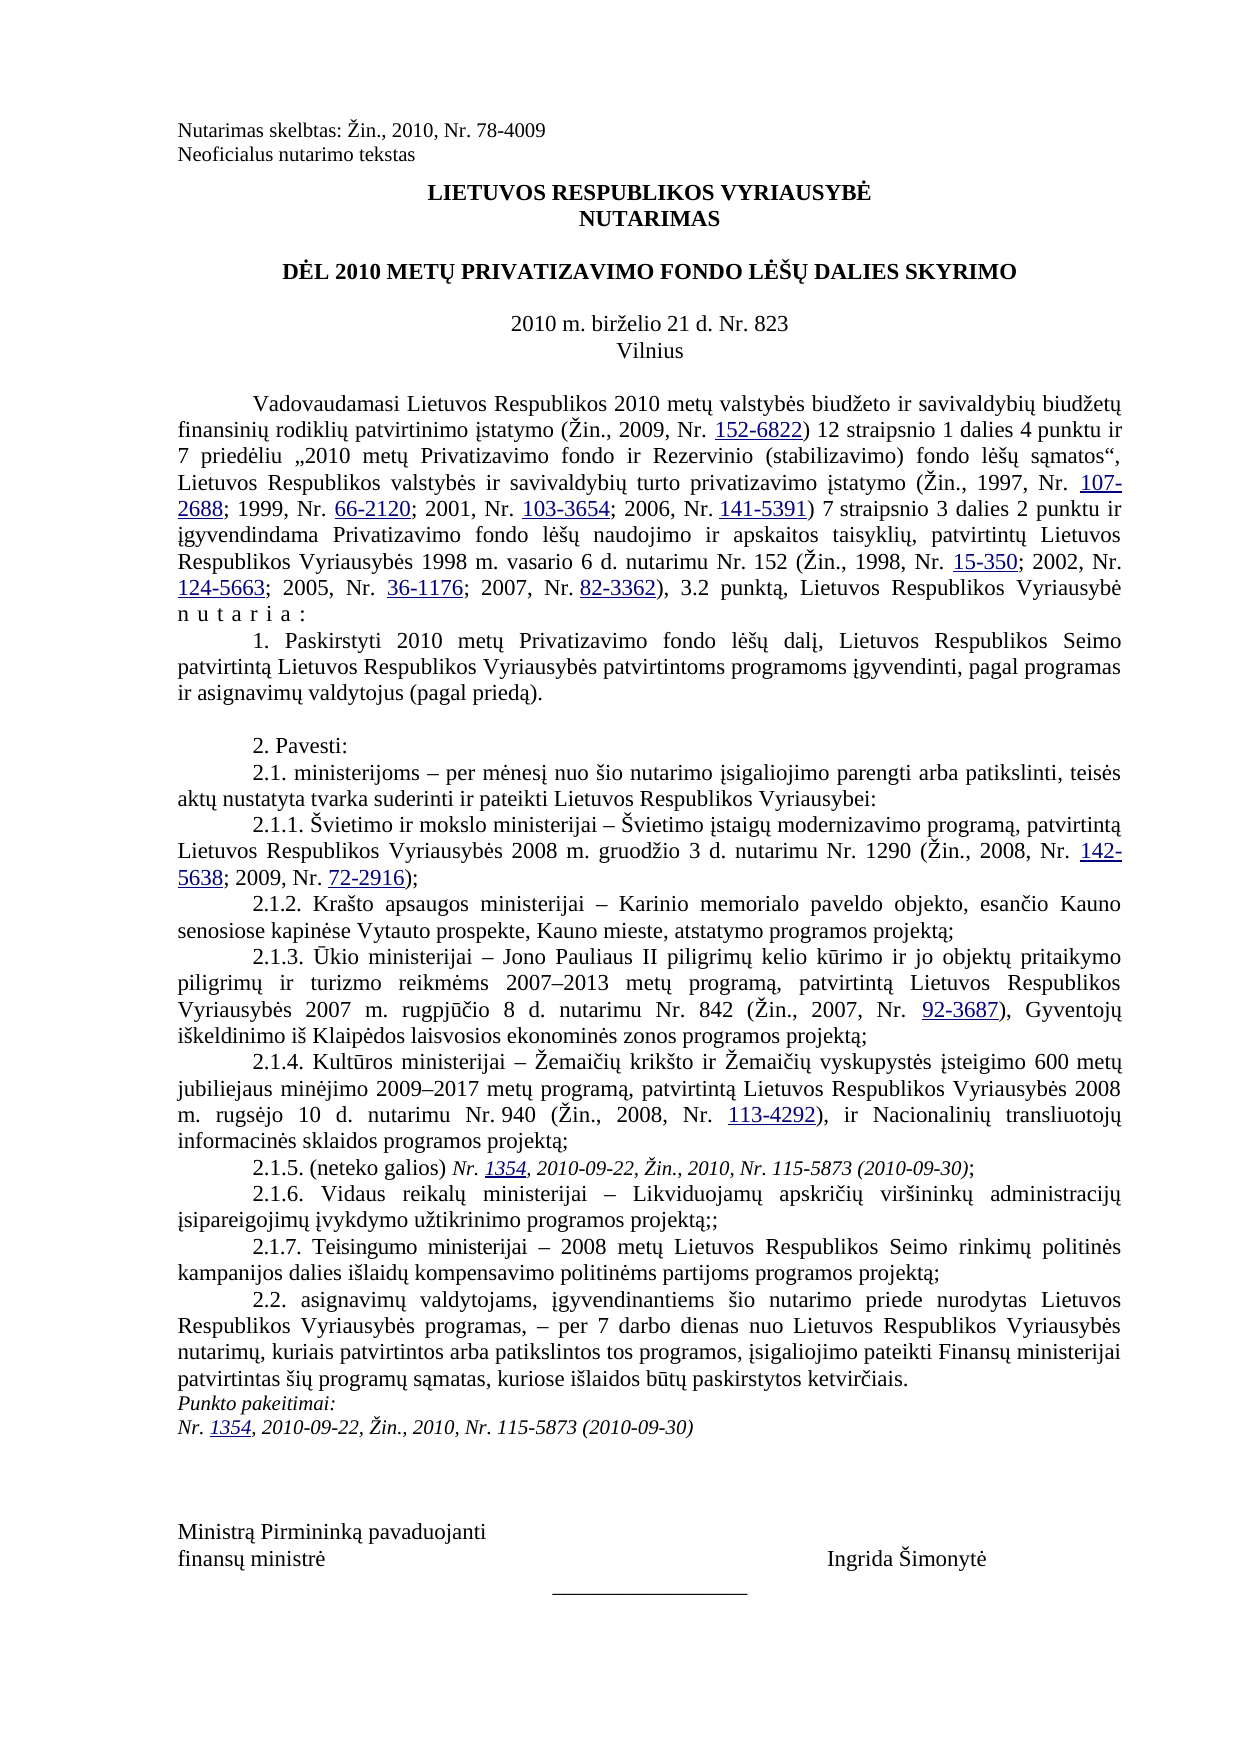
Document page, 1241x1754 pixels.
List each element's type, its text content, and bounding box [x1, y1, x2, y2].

text 2.1.1. Švietimo ir mokslo ministerijai – Švietimo įstaigų modernizavimo programą, patvirtintą Lietuvos Respublikos Vyriausybės 2008 m. gruodžio 3 d. nutarimu Nr. 1290 (Žin., 2008, Nr. 142-5638; 2009, Nr. 72-2916); [177, 811, 1122, 890]
text Nr. 1354, 2010-09-22, Žin., 2010, Nr. 115-5873 (2010-09-30) [177, 1415, 1122, 1439]
text Ministrą Pirmininką pavaduojanti finansų ministrė Ingrida Šimonytė [177, 1518, 1122, 1571]
text Nutarimas skelbtas: Žin., 2010, Nr. 78-4009 [177, 118, 1122, 142]
text 2.1.4. Kultūros ministerijai – Žemaičių krikšto ir Žemaičių vyskupystės įsteigimo 600 metų jubiliejaus minėjimo 2009–2017 metų programą, patvirtintą Lietuvos Respublikos Vyriausybės 2008 m. rugsėjo 10 d. nutarimu Nr. 940 (Žin., 2008, Nr. 113-4292), ir Nacionalinių transliuotojų informacinės sklaidos programos projektą; [177, 1048, 1122, 1154]
text 2010 m. birželio 21 d. Nr. 823 [177, 311, 1122, 337]
text Neoficialus nutarimo tekstas [177, 142, 1122, 166]
text 2.1.2. Krašto apsaugos ministerijai – Karinio memorialo paveldo objekto, esančio Kauno senosiose kapinėse Vytauto prospekte, Kauno mieste, atstatymo programos projektą; [177, 890, 1122, 943]
text 2.1.6. Vidaus reikalų ministerijai – Likviduojamų apskričių viršininkų administracijų įsipareigojimų įvykdymo užtikrinimo programos projektą;; [177, 1180, 1122, 1233]
text 1. Paskirstyti 2010 metų Privatizavimo fondo lėšų dalį, Lietuvos Respublikos Seimo patvirtintą Lietuvos Respublikos Vyriausybės patvirtintoms programoms įgyvendinti, pagal programas ir asignavimų valdytojus (pagal priedą). [177, 627, 1122, 706]
text 2.2. asignavimų valdytojams, įgyvendinantiems šio nutarimo priede nurodytas Lietuvos Respublikos Vyriausybės programas, – per 7 darbo dienas nuo Lietuvos Respublikos Vyriausybės nutarimų, kuriais patvirtintos arba patikslintos tos programos, įsigaliojimo pateikti Finansų ministerijai patvirtintas šių programų sąmatas, kuriose išlaidos būtų paskirstytos ketvirčiais. [177, 1286, 1122, 1391]
text Vadovaudamasi Lietuvos Respublikos 2010 metų valstybės biudžeto ir savivaldybių biudžetų finansinių rodiklių patvirtinimo įstatymo (Žin., 2009, Nr. 152-6822) 12 straipsnio 1 dalies 4 punktu ir 7 priedėliu „2010 metų Privatizavimo fondo ir Rezervinio (stabilizavimo) fondo lėšų sąmatos“, Lietuvos Respublikos valstybės ir savivaldybių turto privatizavimo įstatymo (Žin., 1997, Nr. 107-2688; 1999, Nr. 66-2120; 2001, Nr. 103-3654; 2006, Nr. 141-5391) 7 straipsnio 3 dalies 2 punktu ir įgyvendindama Privatizavimo fondo lėšų naudojimo ir apskaitos taisyklių, patvirtintų Lietuvos Respublikos Vyriausybės 1998 m. vasario 6 d. nutarimu Nr. 152 (Žin., 1998, Nr. 15-350; 2002, Nr. 124-5663; 2005, Nr. 36-1176; 2007, Nr. 82-3362), 3.2 punktą, Lietuvos Respublikos Vyriausybė nutaria: [177, 389, 1122, 627]
text Vilnius [177, 337, 1122, 363]
text 2.1. ministerijoms – per mėnesį nuo šio nutarimo įsigaliojimo parengti arba patikslinti, teisės aktų nustatyta tvarka suderinti ir pateikti Lietuvos Respublikos Vyriausybei: [177, 758, 1122, 811]
text _________________ [177, 1571, 1122, 1597]
subtitle Lietuvos Respublikos Vyriausybė [177, 179, 1122, 205]
text 2. Pavesti: [177, 732, 1122, 758]
text Punkto pakeitimai: [177, 1391, 1122, 1415]
text DĖL 2010 METŲ PRIVATIZAVIMO FONDO LĖŠŲ DALIES SKYRIMO [177, 258, 1122, 284]
text 2.1.5. (neteko galios) Nr. 1354, 2010-09-22, Žin., 2010, Nr. 115-5873 (2010-09-30); [177, 1154, 1122, 1180]
text 2.1.7. Teisingumo ministerijai – 2008 metų Lietuvos Respublikos Seimo rinkimų politinės kampanijos dalies išlaidų kompensavimo politinėms partijoms programos projektą; [177, 1233, 1122, 1286]
text nutarimas [177, 205, 1122, 231]
text 2.1.3. Ūkio ministerijai – Jono Pauliaus II piligrimų kelio kūrimo ir jo objektų pritaikymo piligrimų ir turizmo reikmėms 2007–2013 metų programą, patvirtintą Lietuvos Respublikos Vyriausybės 2007 m. rugpjūčio 8 d. nutarimu Nr. 842 (Žin., 2007, Nr. 92-3687), Gyventojų iškeldinimo iš Klaipėdos laisvosios ekonominės zonos programos projektą; [177, 943, 1122, 1048]
